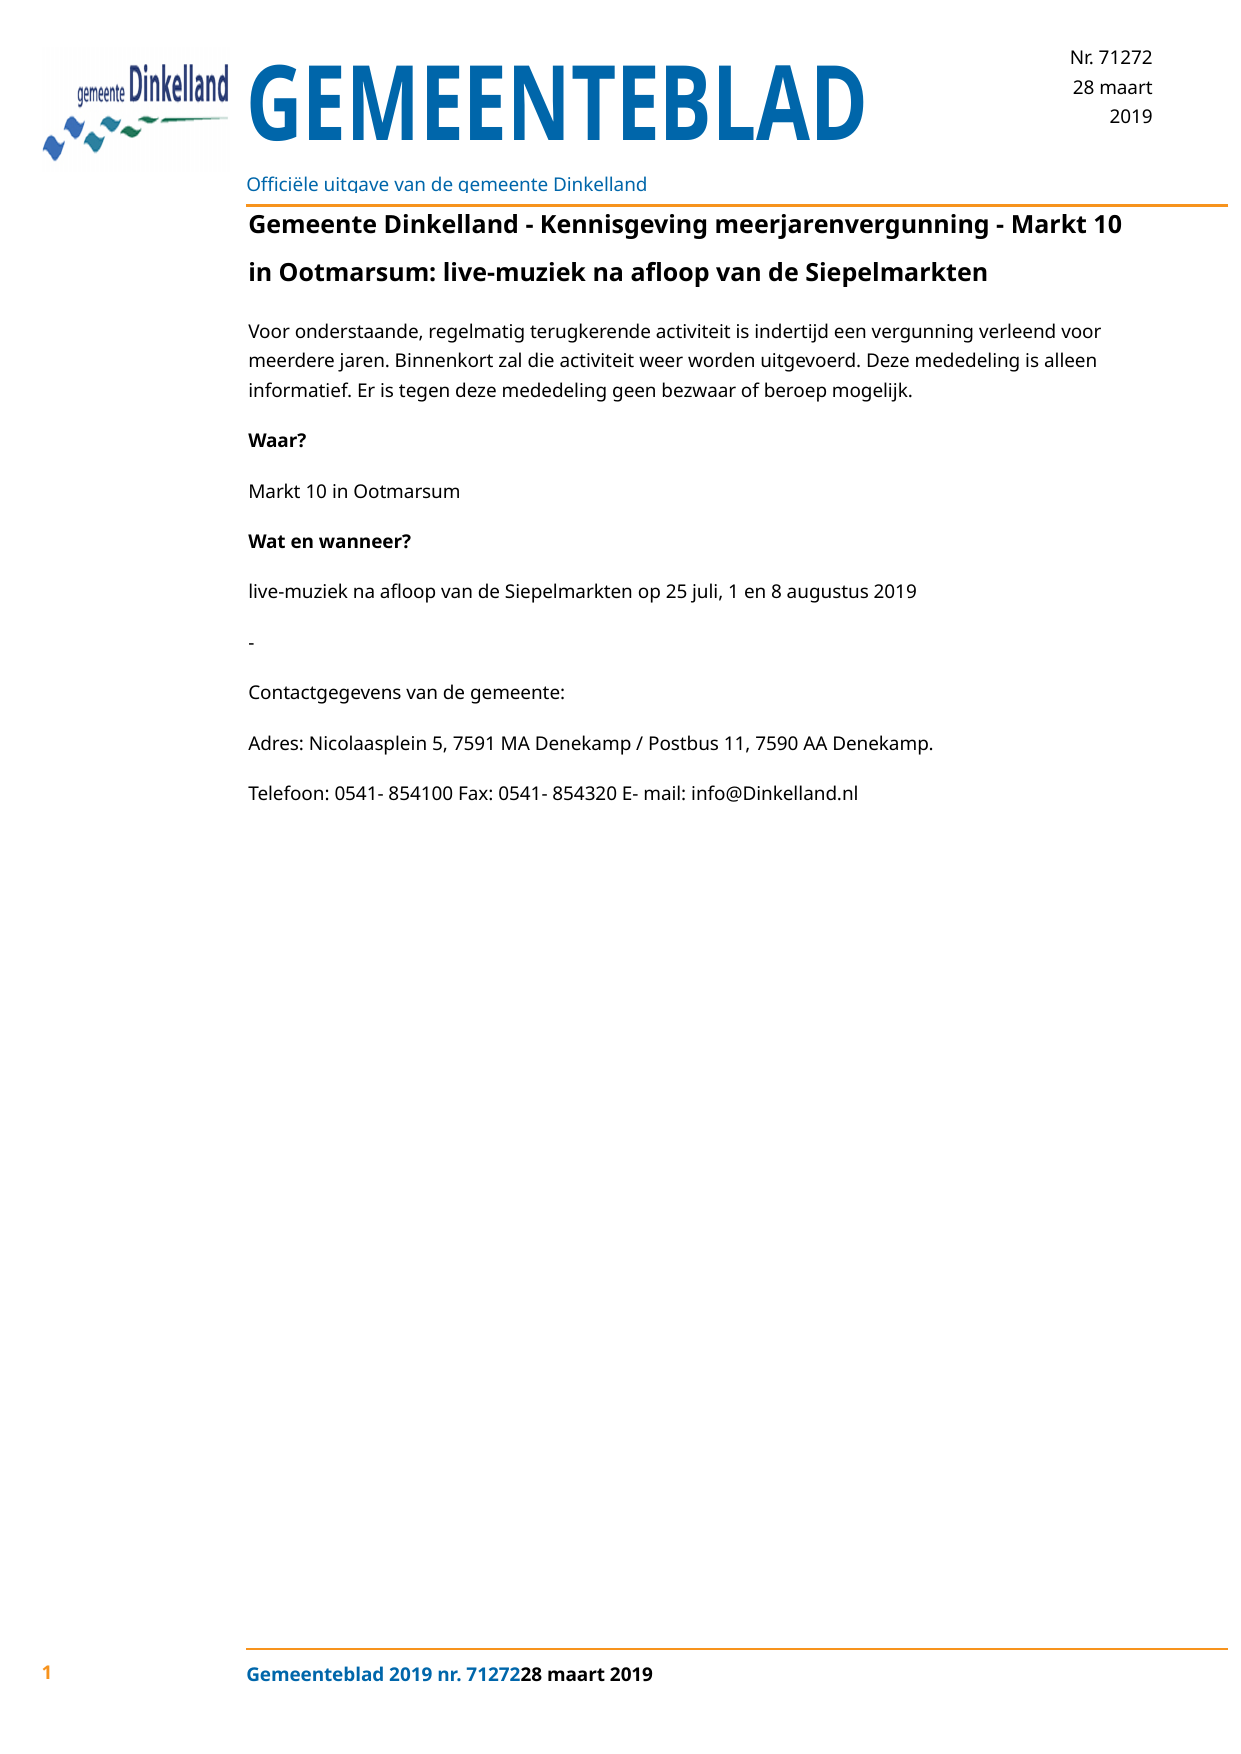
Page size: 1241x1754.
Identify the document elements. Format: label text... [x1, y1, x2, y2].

text Adres: Nicolaasplein 5, 7591 MA Denekamp / Postbus 11, 7590 AA Denekamp. [248, 730, 1152, 756]
text Wat en wanneer? [248, 528, 1152, 554]
text Markt 10 in Ootmarsum [248, 478, 1152, 504]
text Waar? [248, 427, 1152, 453]
text Gemeente Dinkelland - Kennisgeving meerjarenvergunning - Markt 10 in Ootmarsum: live-muziek na afloop van de Siepelmarkten [248, 207, 1152, 288]
picture [41, 47, 231, 172]
text Telefoon: 0541- 854100 Fax: 0541- 854320 E- mail: info@Dinkelland.nl [248, 780, 1152, 806]
text live-muziek na afloop van de Siepelmarkten op 25 juli, 1 en 8 augustus 2019 [248, 579, 1152, 604]
text Contactgegevens van de gemeente: [248, 679, 1152, 705]
text - [248, 629, 1152, 655]
text Voor onderstaande, regelmatig terugkerende activiteit is indertijd een vergunning verleend voor meerdere jaren. Binnenkort zal die activiteit weer worden uitgevoerd. Deze mededeling is alleen informatief. Er is tegen deze mededeling geen bezwaar of beroep mogelijk. [248, 318, 1152, 403]
